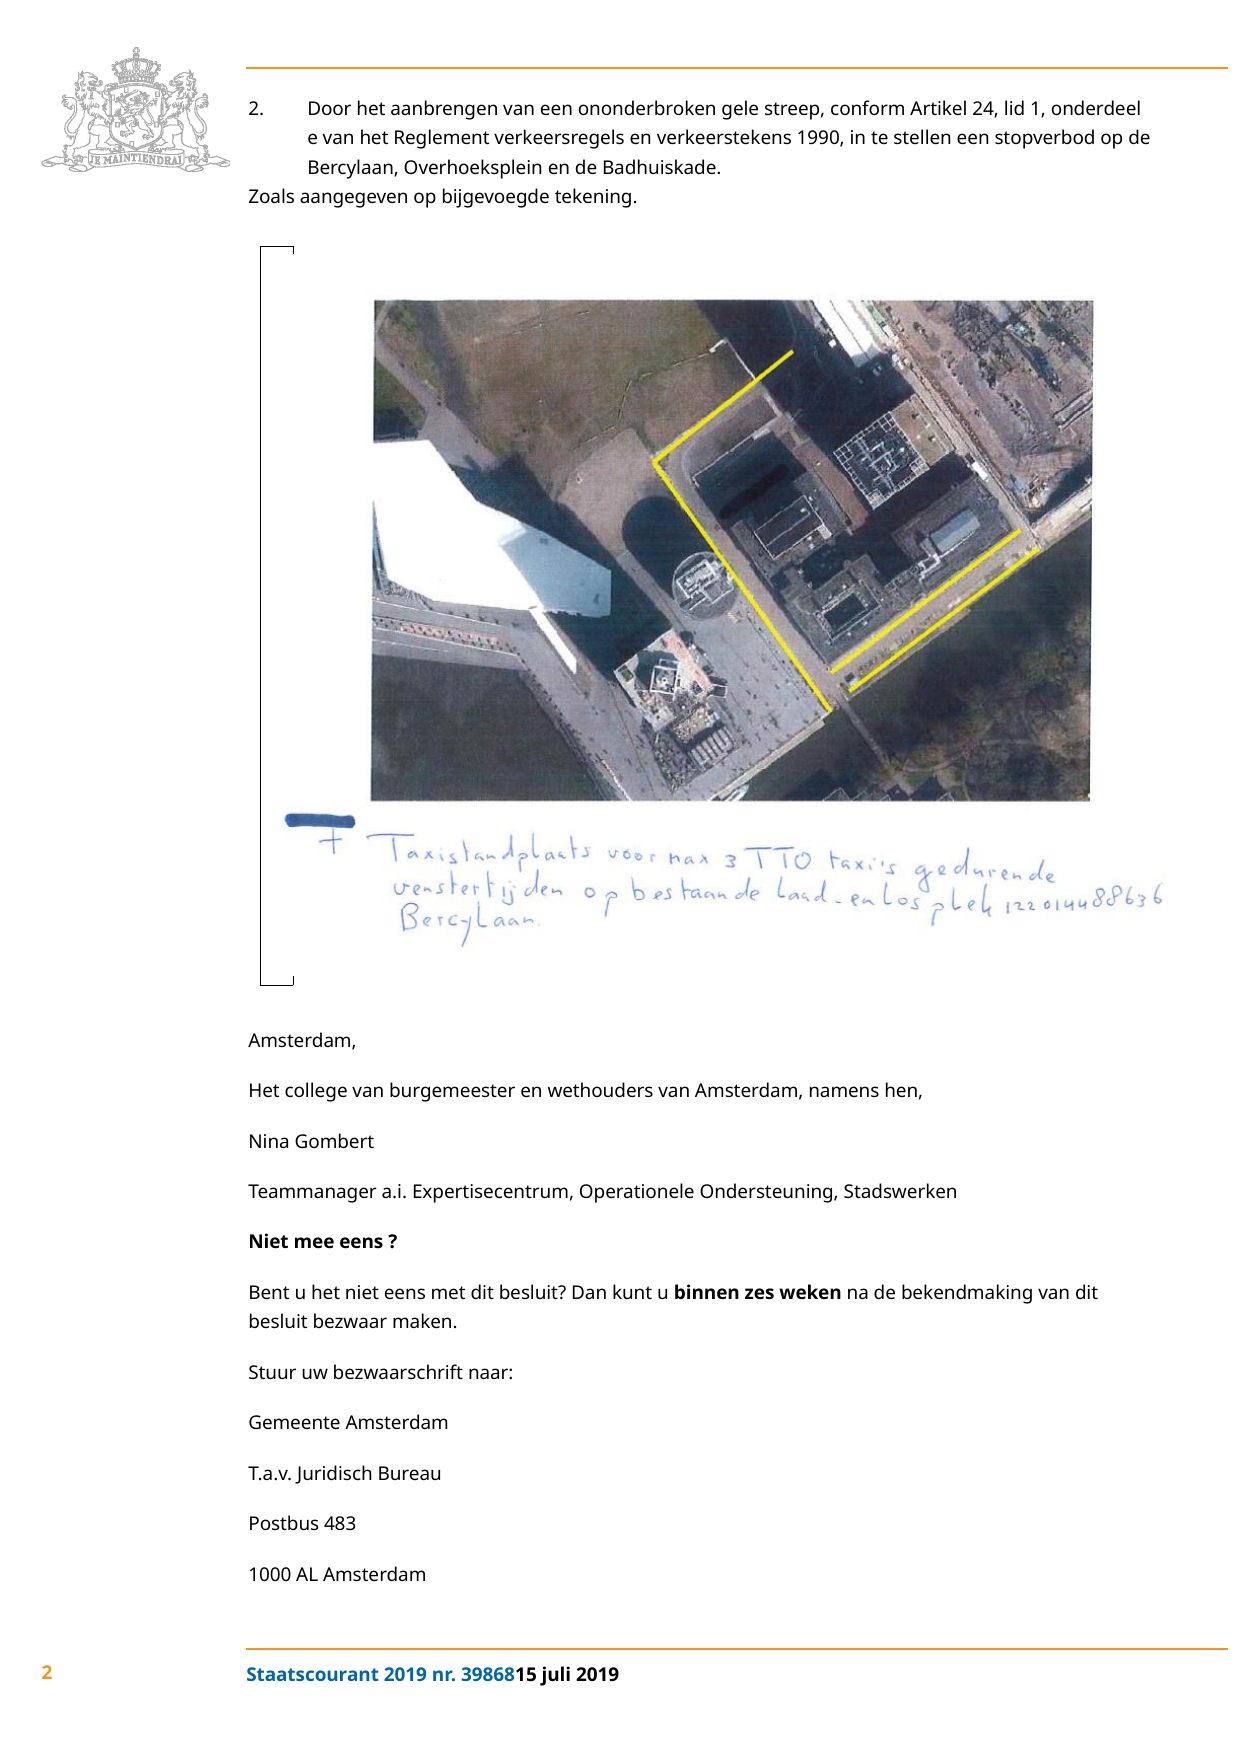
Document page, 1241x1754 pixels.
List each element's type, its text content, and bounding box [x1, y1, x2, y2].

text Zoals aangegeven op bijgevoegde tekening. [248, 183, 1152, 209]
text Niet mee eens ? [248, 1229, 1152, 1254]
list Door het aanbrengen van een ononderbroken gele streep, conform Artikel 24, lid 1, onderdeel e van het Reglement verkeersregels en verkeerstekens 1990, in te stellen een stopverbod op de Bercylaan, Overhoeksplein en de Badhuiskade. [248, 95, 1152, 180]
text Nina Gombert [248, 1128, 1152, 1153]
text Bent u het niet eens met dit besluit? Dan kunt u binnen zes weken na de bekendmaking van dit besluit bezwaar maken. [248, 1279, 1152, 1334]
text 1000 AL Amsterdam [248, 1561, 1152, 1586]
text Het college van burgemeester en wethouders van Amsterdam, namens hen, [248, 1077, 1152, 1103]
picture [268, 254, 1173, 976]
text Amsterdam, [248, 1027, 1152, 1053]
picture [41, 47, 231, 172]
text Teammanager a.i. Expertisecentrum, Operationele Ondersteuning, Stadswerken [248, 1178, 1152, 1204]
text Gemeente Amsterdam [248, 1409, 1152, 1435]
text T.a.v. Juridisch Bureau [248, 1460, 1152, 1486]
text Stuur uw bezwaarschrift naar: [248, 1359, 1152, 1385]
text Postbus 483 [248, 1510, 1152, 1536]
